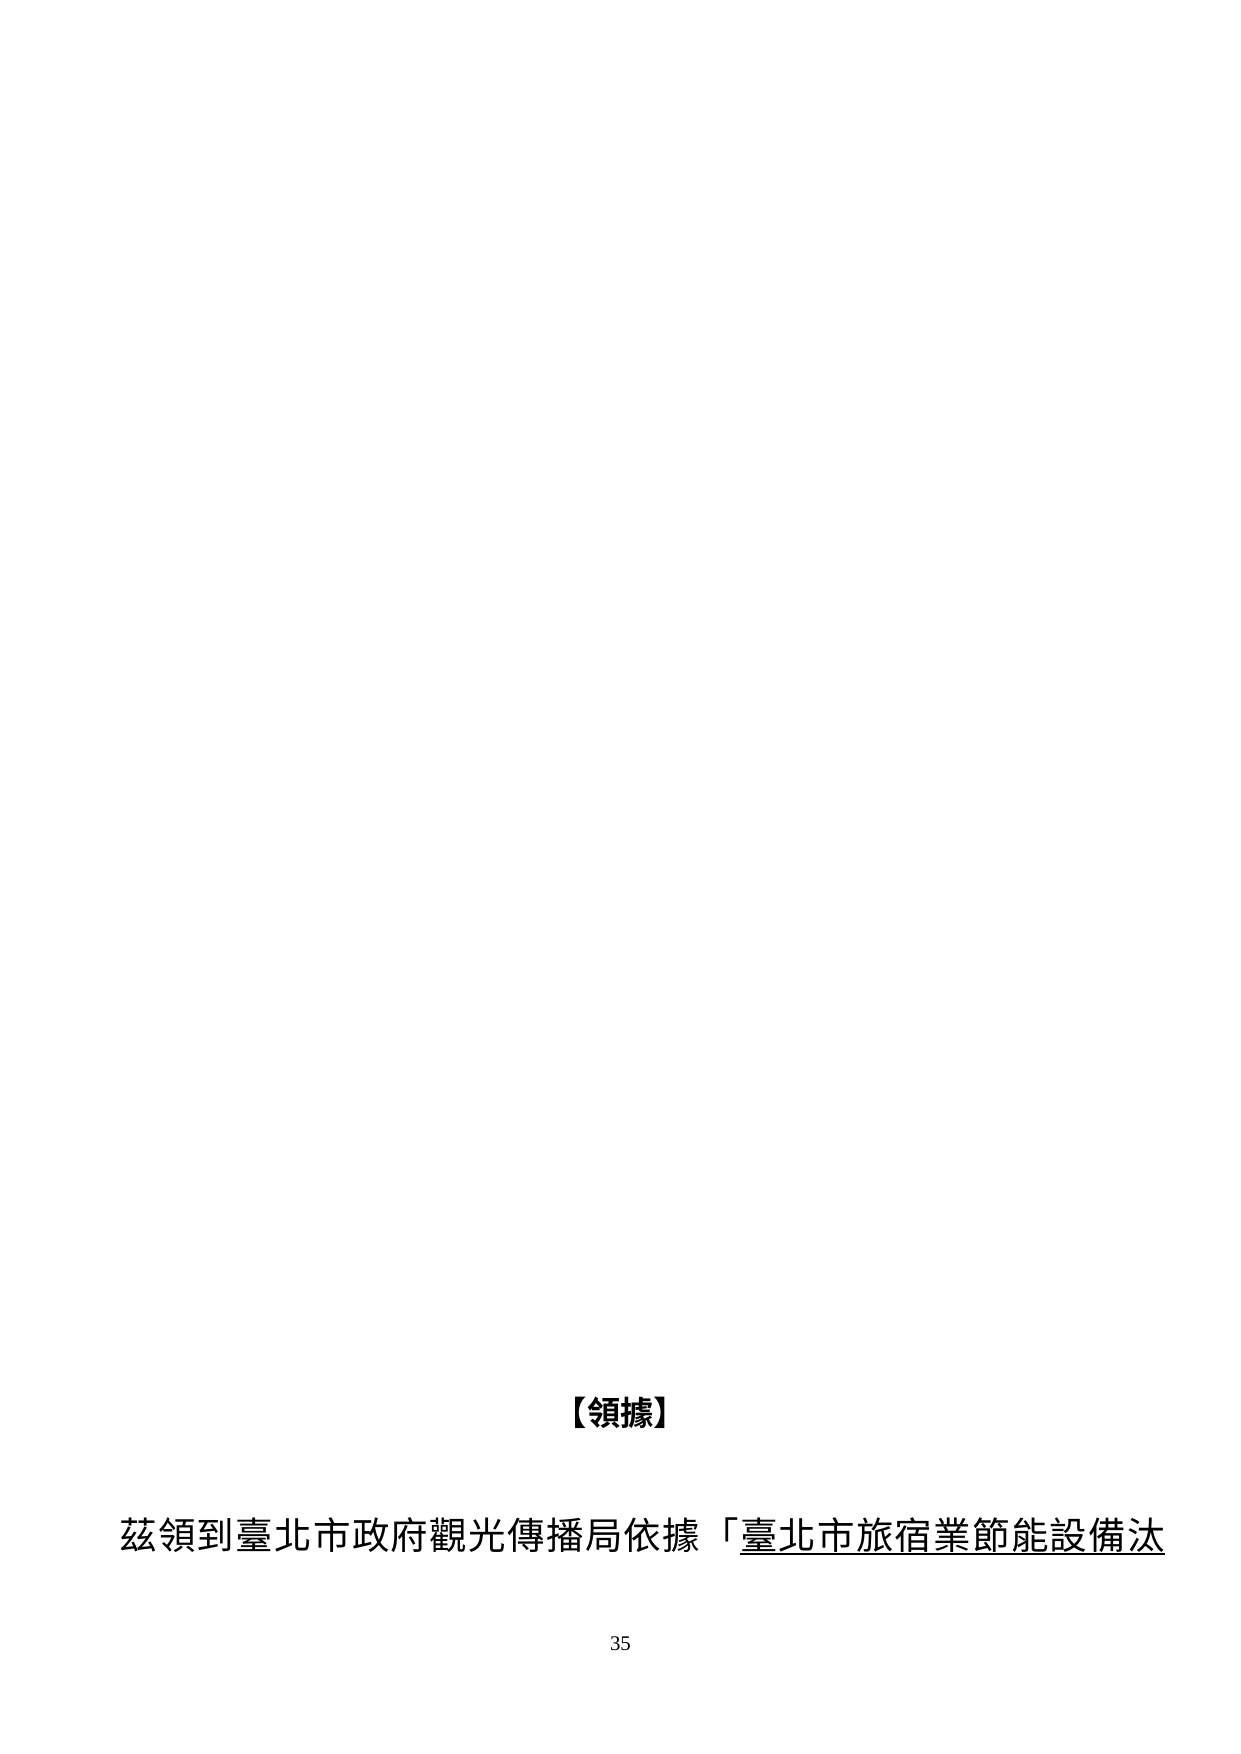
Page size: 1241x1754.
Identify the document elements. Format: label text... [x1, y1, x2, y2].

text 茲領到臺北市政府觀光傳播局依據「臺北市旅宿業節能設備汰 [119, 1492, 1165, 1554]
text 【領據】 [75, 1386, 1165, 1434]
